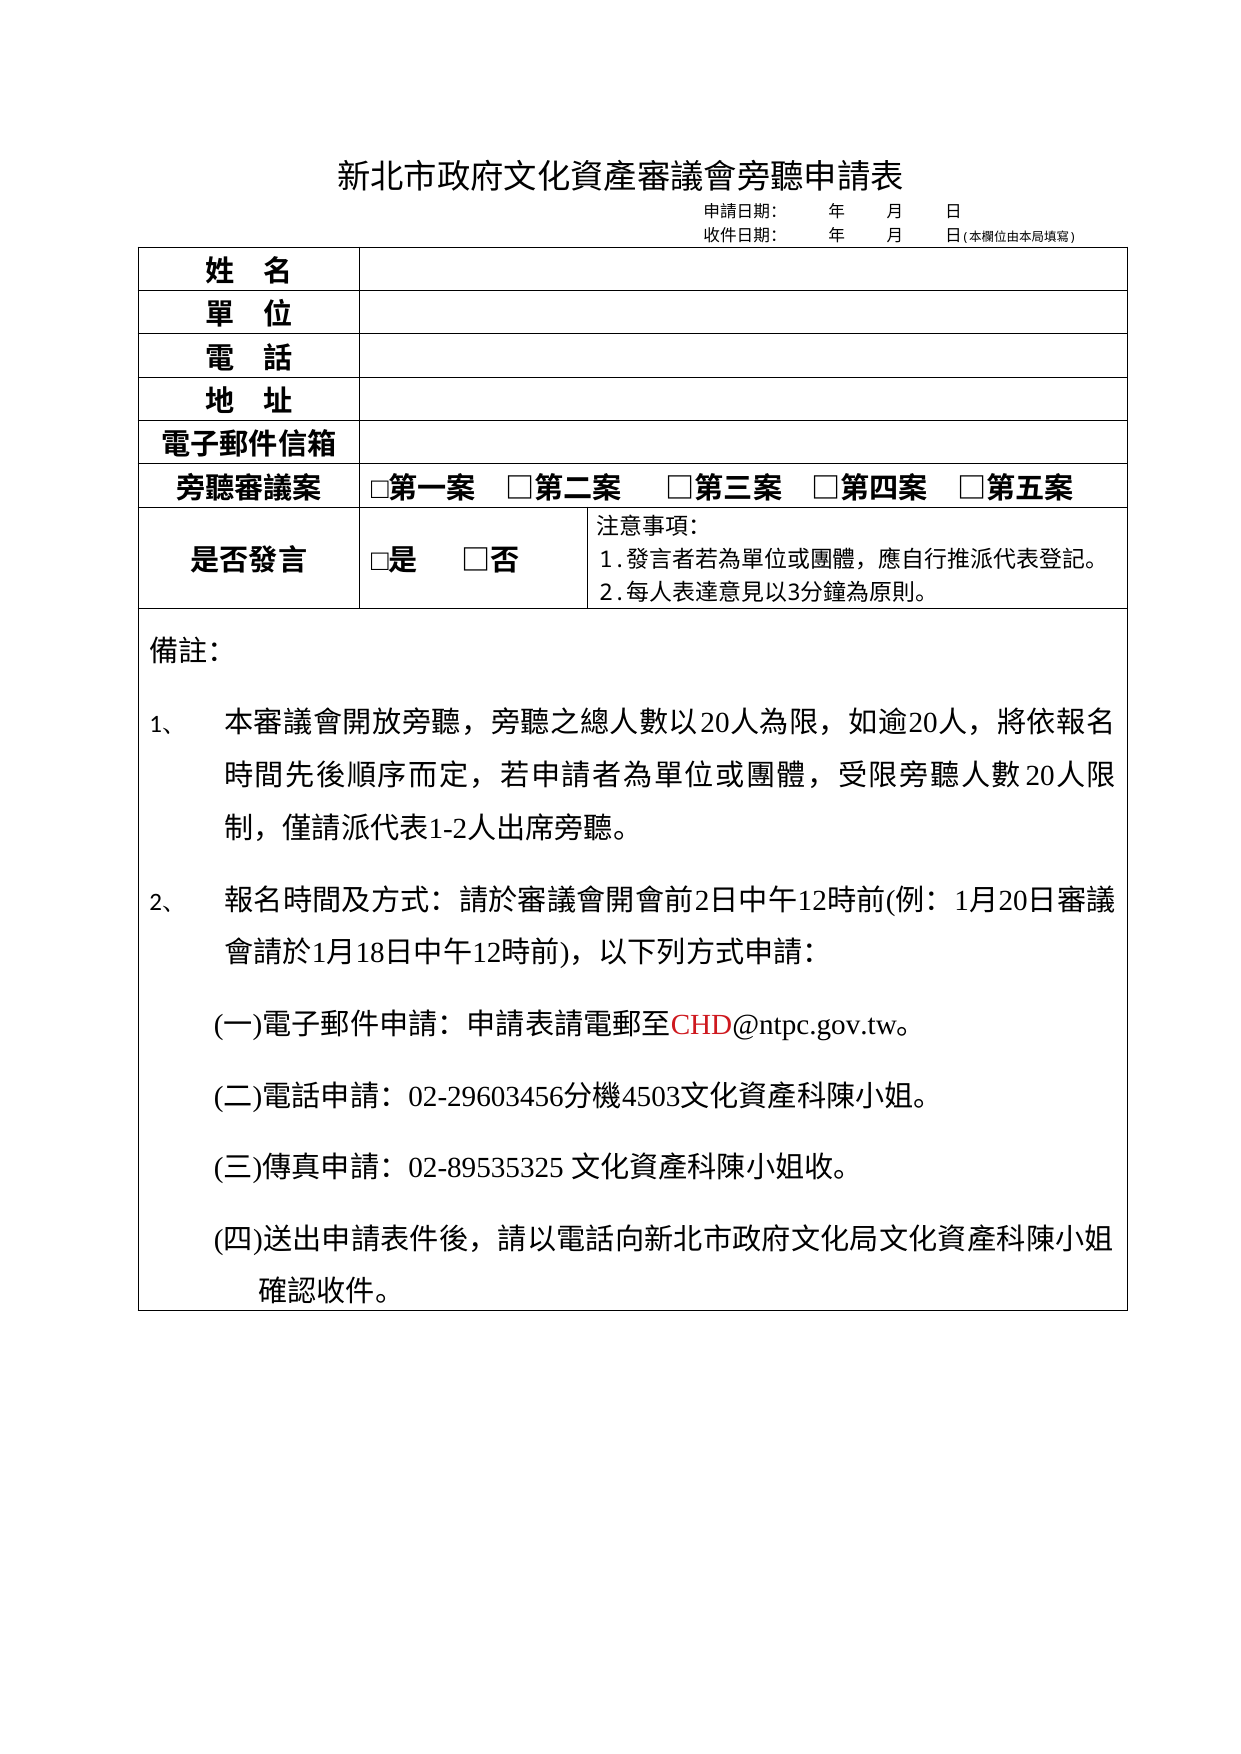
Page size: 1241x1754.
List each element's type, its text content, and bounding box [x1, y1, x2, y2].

table_cell □第一案 □第二案 □第三案 □第四案 □第五案 [360, 464, 1127, 507]
table_header [360, 248, 1127, 290]
table_cell 電子郵件信箱 [139, 421, 359, 463]
table_cell 注意事項： 1.發言者若為單位或團體，應自行推派代表登記。 2.每人表達意見以3分鐘為原則。 [588, 508, 1127, 608]
text 新北市政府文化資產審議會旁聽申請表 [112, 150, 1128, 198]
text 收件日期： 年 月 日(本欄位由本局填寫) [112, 222, 1078, 247]
table_cell 地 址 [139, 378, 359, 420]
table_cell [360, 291, 1127, 333]
table_cell [360, 378, 1127, 420]
table_cell □是 □否 [360, 508, 587, 608]
table_cell 電 話 [139, 334, 359, 377]
table_cell [360, 334, 1127, 377]
table_cell 旁聽審議案 [139, 464, 359, 507]
table_cell 單 位 [139, 291, 359, 333]
table_cell 是否發言 [139, 508, 359, 608]
text 申請日期： 年 月 日 [112, 198, 1128, 222]
table_cell 備註： 本審議會開放旁聽，旁聽之總人數以20人為限，如逾20人，將依報名時間先後順序而定，若申請者為單位或團體，受限旁聽人數20人限制，僅請派代表1-2人出席旁聽。 報名時間及方式：請於審議會開會前2日中午12時前(例：1月20日審議會請於1月18日中午12時前)，以下列方式申請： (一)電子郵件申請：申請表請電郵至CHD@ntpc.gov.tw。 (二)電話申請：02-29603456分機4503文化資產科陳小姐。 (三)傳真申請：02-89535325 文化資產科陳小姐收。 (四)送出申請表件後，請以電話向新北市政府文化局文化資產科陳小姐確認收件。 [139, 609, 1127, 1310]
table_cell [360, 421, 1127, 463]
table_header 姓 名 [139, 248, 359, 290]
